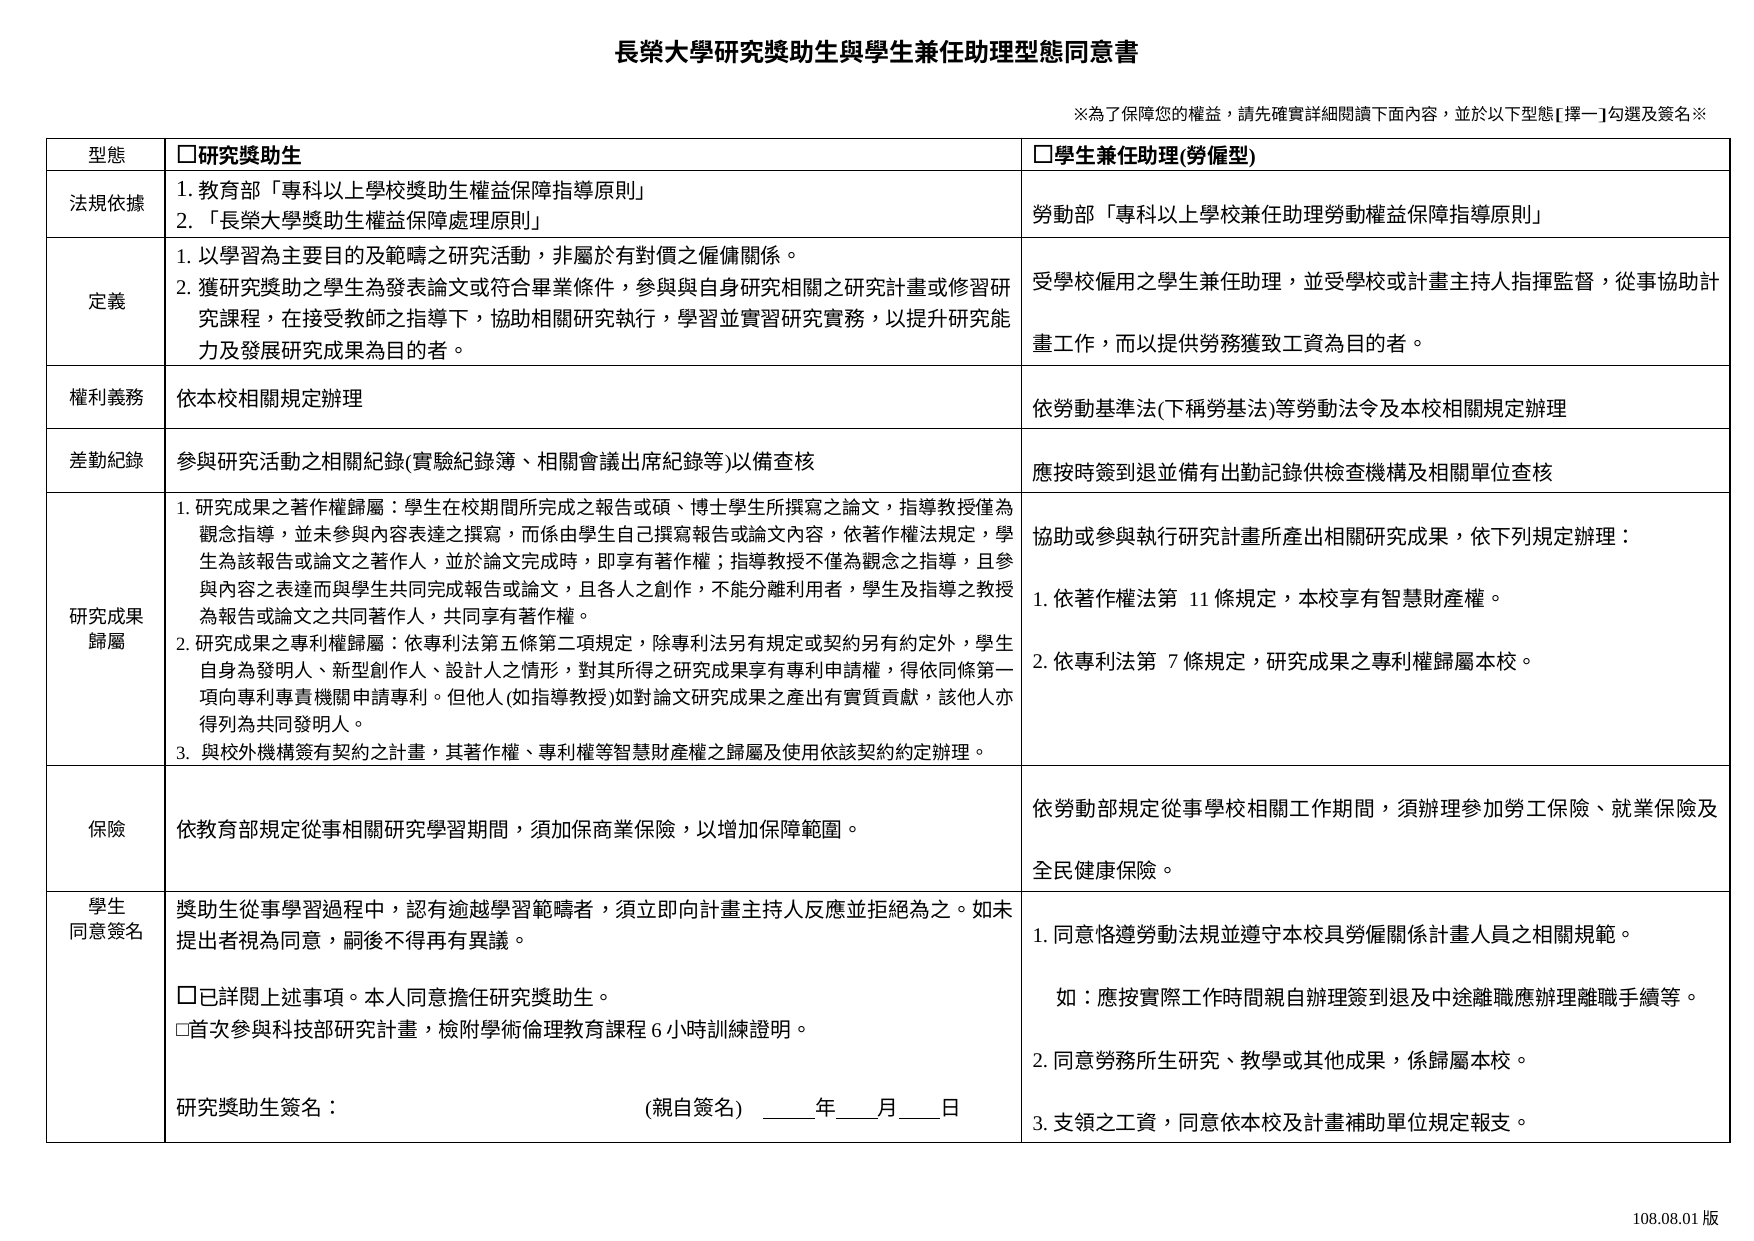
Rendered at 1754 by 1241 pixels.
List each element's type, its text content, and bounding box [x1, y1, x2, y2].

table_cell 勞動部「專科以上學校兼任助理勞動權益保障指導原則」 [1022, 171, 1729, 237]
text 長榮大學研究獎助生與學生兼任助理型態同意書 [35, 9, 1718, 71]
table_header 學生兼任助理(勞僱型) [1022, 139, 1729, 169]
table_cell 協助或參與執行研究計畫所產出相關研究成果，依下列規定辦理： 1. 依著作權法第 11 條規定，本校享有智慧財產權。 2. 依專利法第 7 條規定，研究成果之專利權歸屬本校。 [1022, 493, 1729, 764]
table_cell 依本校相關規定辦理 [166, 366, 1021, 428]
table_cell 保險 [47, 766, 164, 891]
table_cell 依勞動基準法(下稱勞基法)等勞動法令及本校相關規定辦理 [1022, 366, 1729, 428]
table_cell 依教育部規定從事相關研究學習期間，須加保商業保險，以增加保障範圍。 [166, 766, 1021, 891]
table_cell 研究成果 歸屬 [47, 493, 164, 764]
table_cell 受學校僱用之學生兼任助理，並受學校或計畫主持人指揮監督，從事協助計畫工作，而以提供勞務獲致工資為目的者。 [1022, 238, 1729, 364]
table_cell 以學習為主要目的及範疇之研究活動，非屬於有對價之僱傭關係。 獲研究獎助之學生為發表論文或符合畢業條件，參與與自身研究相關之研究計畫或修習研究課程，在接受教師之指導下，協助相關研究執行，學習並實習研究實務，以提升研究能力及發展研究成果為目的者。 [166, 238, 1021, 364]
table_cell 應按時簽到退並備有出勤記錄供檢查機構及相關單位查核 [1022, 429, 1729, 492]
text ※為了保障您的權益，請先確實詳細閱讀下面內容，並於以下型態[擇一]勾選及簽名※ [35, 71, 1707, 134]
table_cell 參與研究活動之相關紀錄(實驗紀錄簿、相關會議出席紀錄等)以備查核 [166, 429, 1021, 492]
table_header 型態 [47, 139, 164, 169]
table_cell 教育部「專科以上學校獎助生權益保障指導原則」 「長榮大學獎助生權益保障處理原則」 [166, 171, 1021, 237]
table_header 研究獎助生 [166, 139, 1021, 169]
table_cell 1. 研究成果之著作權歸屬：學生在校期間所完成之報告或碩、博士學生所撰寫之論文，指導教授僅為觀念指導，並未參與內容表達之撰寫，而係由學生自己撰寫報告或論文內容，依著作權法規定，學生為該報告或論文之著作人，並於論文完成時，即享有著作權；指導教授不僅為觀念之指導，且參與內容之表達而與學生共同完成報告或論文，且各人之創作，不能分離利用者，學生及指導之教授為報告或論文之共同著作人，共同享有著作權。 2. 研究成果之專利權歸屬：依專利法第五條第二項規定，除專利法另有規定或契約另有約定外，學生自身為發明人、新型創作人、設計人之情形，對其所得之研究成果享有專利申請權，得依同條第一項向專利專責機關申請專利。但他人(如指導教授)如對論文研究成果之產出有實質貢獻，該他人亦得列為共同發明人。 3. 與校外機構簽有契約之計畫，其著作權、專利權等智慧財產權之歸屬及使用依該契約約定辦理。 [166, 493, 1021, 764]
table_cell 法規依據 [47, 171, 164, 237]
table_cell 1. 同意恪遵勞動法規並遵守本校具勞僱關係計畫人員之相關規範。 如：應按實際工作時間親自辦理簽到退及中途離職應辦理離職手續等。 2. 同意勞務所生研究、教學或其他成果，係歸屬本校。 3. 支領之工資，同意依本校及計畫補助單位規定報支。 4. 外籍學生應依就業服務法規定申請工作許可證。 已詳閱上述事項。本人同意擔任學生兼任助理。 首次參與科技部研究計畫，檢附學術倫理教育課程6小時訓練證明。 學習為主要目的及範疇，非有對價之僱傭關係。1111111111111111111111111111111111111111111111111111111111111111111111111111111111111111111111111111111111 學生兼任助理簽名： (親自簽名) 年 月 日 [1022, 892, 1729, 1142]
table_cell 差勤紀錄 [47, 429, 164, 492]
table_cell 依勞動部規定從事學校相關工作期間，須辦理參加勞工保險、就業保險及全民健康保險。 [1022, 766, 1729, 891]
table_cell 獎助生從事學習過程中，認有逾越學習範疇者，須立即向計畫主持人反應並拒絕為之。如未提出者視為同意，嗣後不得再有異議。 已詳閱上述事項。本人同意擔任研究獎助生。 □首次參與科技部研究計畫，檢附學術倫理教育課程6小時訓練證明。 研究獎助生簽名： (親自簽名) 年 月 日 [166, 892, 1021, 1142]
table_cell 定義 [47, 238, 164, 364]
table_cell 權利義務 [47, 366, 164, 428]
table_cell 學生 同意簽名 [47, 892, 164, 1142]
